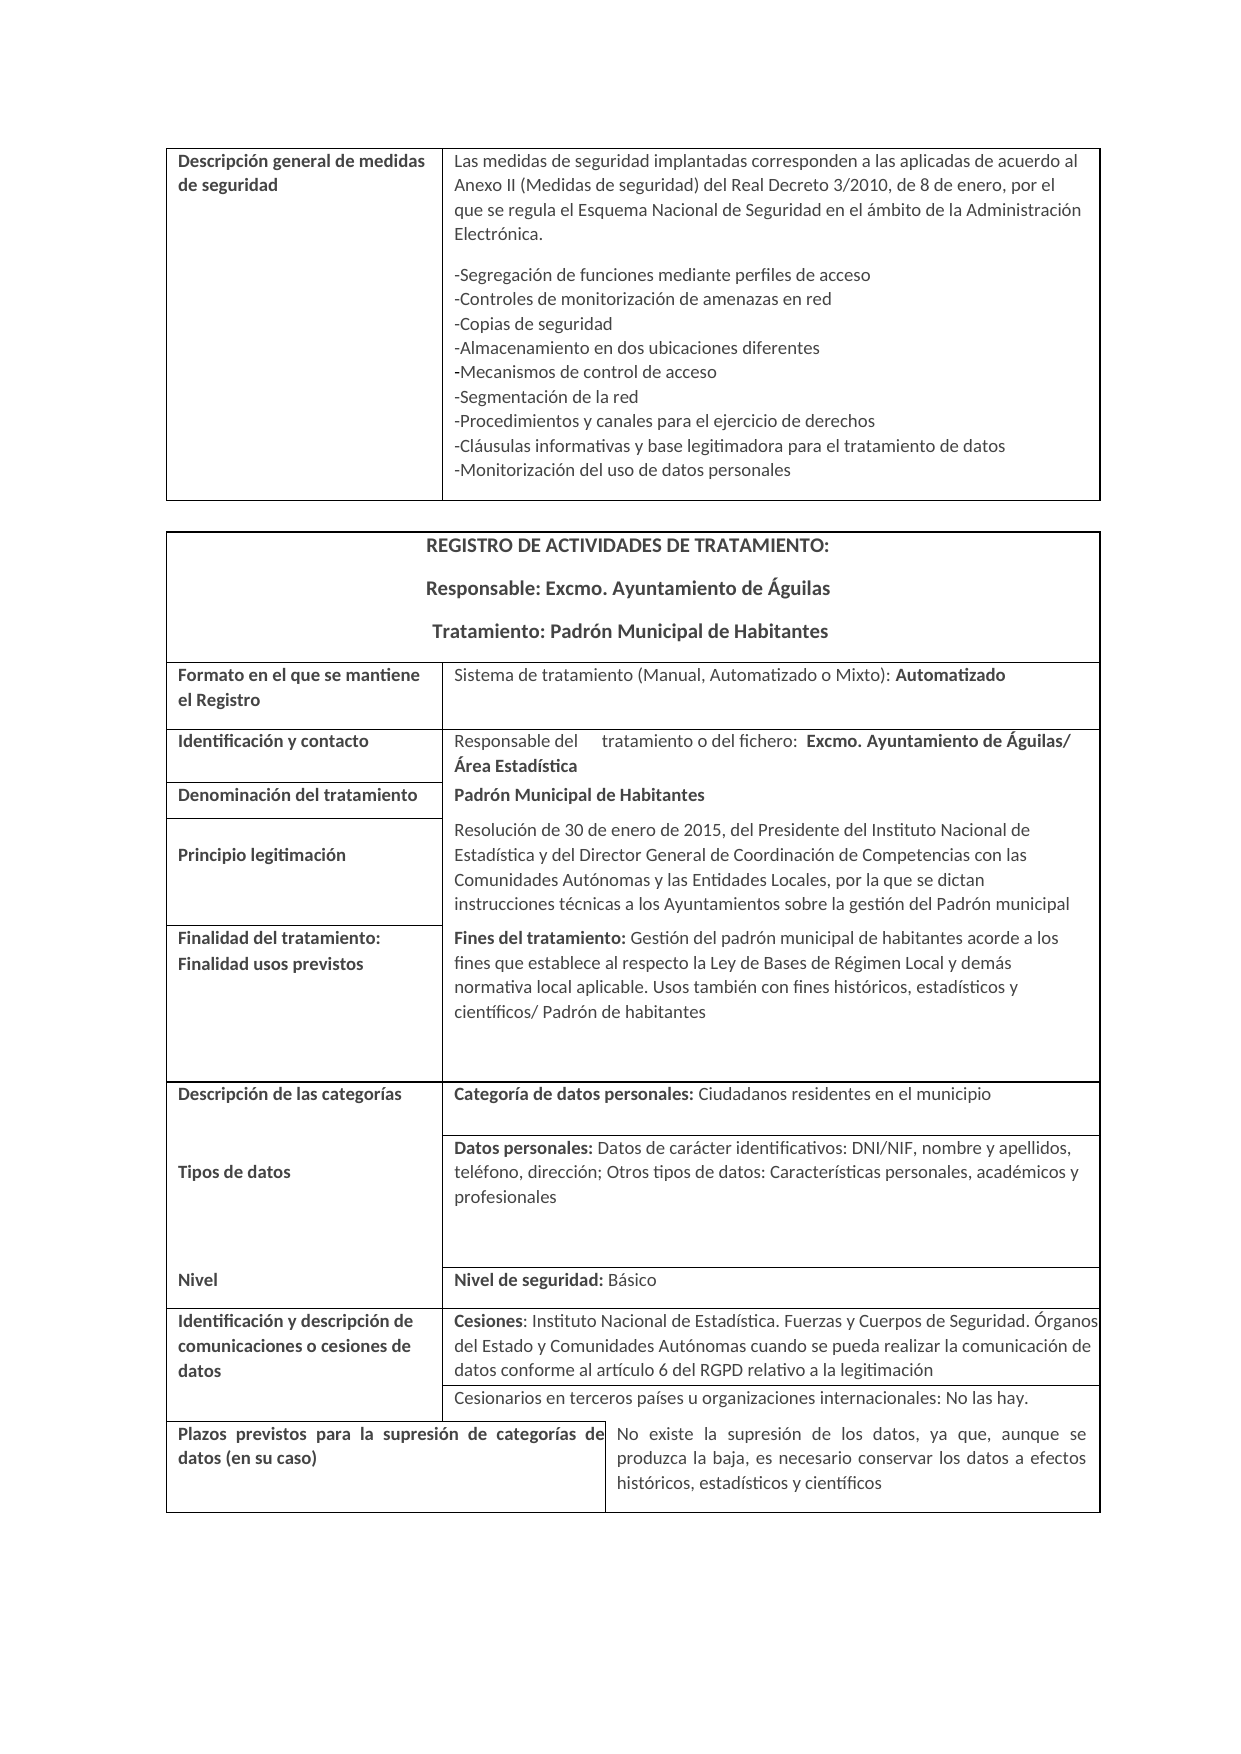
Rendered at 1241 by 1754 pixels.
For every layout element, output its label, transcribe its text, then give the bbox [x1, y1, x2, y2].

table_cell Resolución de 30 de enero de 2015, del Presidente del Instituto Nacional de Estadística y del Director General de Coordinación de Competencias con las Comunidades Autónomas y las Entidades Locales, por la que se dictan instrucciones técnicas a los Ayuntamientos sobre la gestión del Padrón municipal [443, 819, 1099, 925]
table_cell Fines del tratamiento: Gestión del padrón municipal de habitantes acorde a los fines que establece al respecto la Ley de Bases de Régimen Local y demás normativa local aplicable. Usos también con fines históricos, estadísticos y científicos/ Padrón de habitantes [443, 926, 1099, 1081]
table_cell Identificación y contacto [167, 730, 442, 782]
table_cell Formato en el que se mantiene el Registro [167, 663, 442, 729]
table_cell Nivel [167, 1267, 442, 1308]
table_cell Cesiones: Instituto Nacional de Estadística. Fuerzas y Cuerpos de Seguridad. Órganos del Estado y Comunidades Autónomas cuando se pueda realizar la comunicación de datos conforme al artículo 6 del RGPD relativo a la legitimación [443, 1309, 1099, 1385]
table_cell Plazos previstos para la supresión de categorías de datos (en su caso) [167, 1422, 605, 1512]
table_cell Denominación del tratamiento [167, 783, 442, 818]
table_cell Tipos de datos [167, 1135, 442, 1267]
table_cell No existe la supresión de los datos, ya que, aunque se produzca la baja, es necesario conservar los datos a efectos históricos, estadísticos y científicos [606, 1422, 1099, 1512]
table_cell Nivel de seguridad: Básico [443, 1268, 1099, 1308]
table_cell Descripción de las categorías [167, 1083, 442, 1135]
table_cell Finalidad del tratamiento: Finalidad usos previstos [167, 926, 442, 1081]
table_cell Responsable del tratamiento o del fichero: Excmo. Ayuntamiento de Águilas/ Área Estadística [443, 730, 1099, 782]
table_cell Padrón Municipal de Habitantes [443, 783, 1099, 818]
table_cell Principio legitimación [167, 819, 442, 925]
table_header REGISTRO DE ACTIVIDADES DE TRATAMIENTO: Responsable: Excmo. Ayuntamiento de Águilas Tratamiento: Padrón Municipal de Habitantes [167, 533, 1099, 662]
table_cell Cesionarios en terceros países u organizaciones internacionales: No las hay. [443, 1386, 1099, 1421]
table_cell Datos personales: Datos de carácter identificativos: DNI/NIF, nombre y apellidos, teléfono, dirección; Otros tipos de datos: Características personales, académicos y profesionales [443, 1136, 1099, 1267]
table_cell Descripción general de medidas de seguridad [167, 149, 442, 500]
table_cell Sistema de tratamiento (Manual, Automatizado o Mixto): Automatizado [443, 663, 1099, 729]
table_cell Las medidas de seguridad implantadas corresponden a las aplicadas de acuerdo al Anexo II (Medidas de seguridad) del Real Decreto 3/2010, de 8 de enero, por el que se regula el Esquema Nacional de Seguridad en el ámbito de la Administración Electrónica. -Segregación de funciones mediante perfiles de acceso -Controles de monitorización de amenazas en red -Copias de seguridad -Almacenamiento en dos ubicaciones diferentes -Mecanismos de control de acceso -Segmentación de la red -Procedimientos y canales para el ejercicio de derechos -Cláusulas informativas y base legitimadora para el tratamiento de datos -Monitorización del uso de datos personales [443, 149, 1099, 500]
table_cell Identificación y descripción de comunicaciones o cesiones de datos [167, 1309, 442, 1421]
table_cell Categoría de datos personales: Ciudadanos residentes en el municipio [443, 1083, 1099, 1135]
